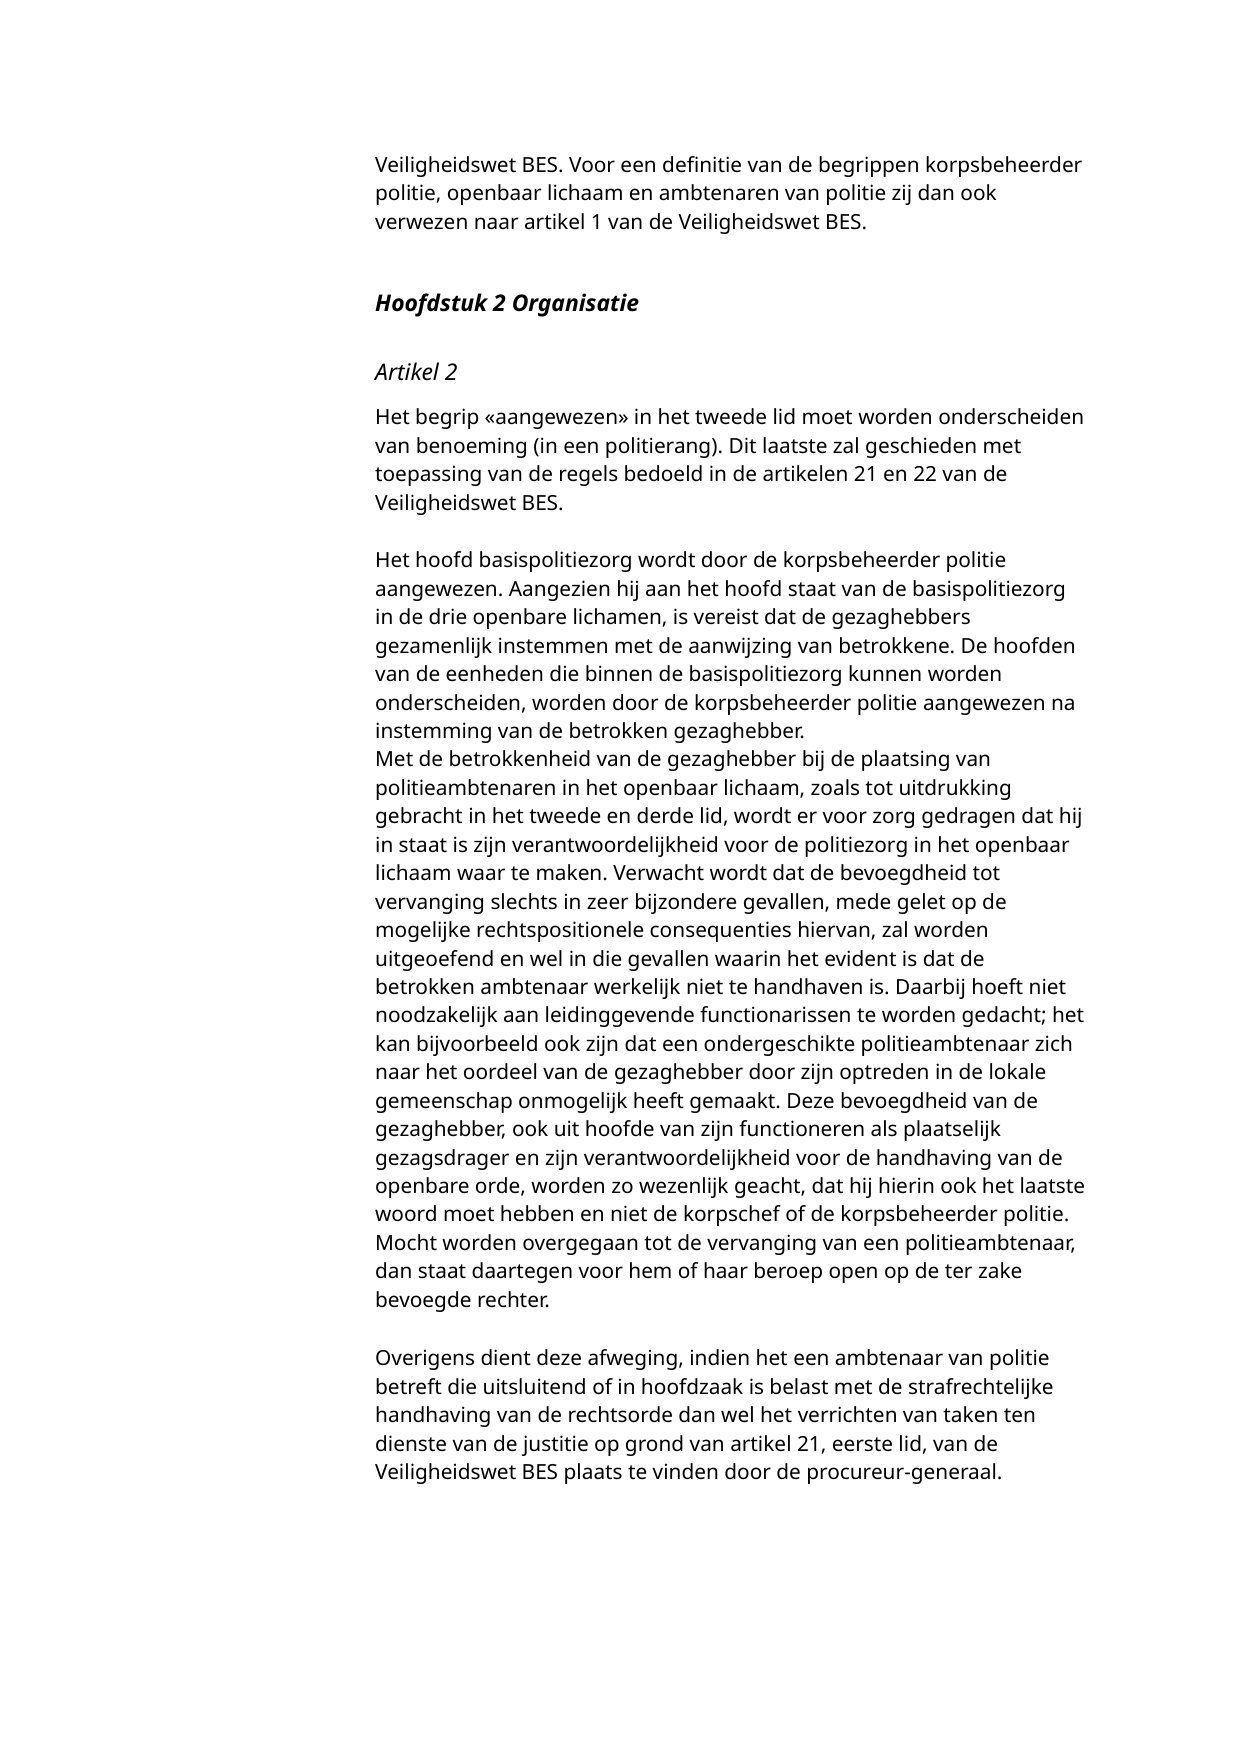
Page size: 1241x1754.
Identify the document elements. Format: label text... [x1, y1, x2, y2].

text Het hoofd basispolitiezorg wordt door de korpsbeheerder politie aangewezen. Aangezien hij aan het hoofd staat van de basispolitiezorg in de drie openbare lichamen, is vereist dat de gezaghebbers gezamenlijk instemmen met de aanwijzing van betrokkene. De hoofden van de eenheden die binnen de basispolitiezorg kunnen worden onderscheiden, worden door de korpsbeheerder politie aangewezen na instemming van de betrokken gezaghebber. [375, 546, 1090, 744]
text Veiligheidswet BES. Voor een definitie van de begrippen korpsbeheerder politie, openbaar lichaam en ambtenaren van politie zij dan ook verwezen naar artikel 1 van de Veiligheidswet BES. [375, 150, 1090, 235]
text Met de betrokkenheid van de gezaghebber bij de plaatsing van politieambtenaren in het openbaar lichaam, zoals tot uitdrukking gebracht in het tweede en derde lid, wordt er voor zorg gedragen dat hij in staat is zijn verantwoordelijkheid voor de politiezorg in het openbaar lichaam waar te maken. Verwacht wordt dat de bevoegdheid tot vervanging slechts in zeer bijzondere gevallen, mede gelet op de mogelijke rechtspositionele consequenties hiervan, zal worden uitgeoefend en wel in die gevallen waarin het evident is dat de betrokken ambtenaar werkelijk niet te handhaven is. Daarbij hoeft niet noodzakelijk aan leidinggevende functionarissen te worden gedacht; het kan bijvoorbeeld ook zijn dat een ondergeschikte politieambtenaar zich naar het oordeel van de gezaghebber door zijn optreden in de lokale gemeenschap onmogelijk heeft gemaakt. Deze bevoegdheid van de gezaghebber, ook uit hoofde van zijn functioneren als plaatselijk gezagsdrager en zijn verantwoordelijkheid voor de handhaving van de openbare orde, worden zo wezenlijk geacht, dat hij hierin ook het laatste woord moet hebben en niet de korpschef of de korpsbeheerder politie. Mocht worden overgegaan tot de vervanging van een politieambtenaar, dan staat daartegen voor hem of haar beroep open op de ter zake bevoegde rechter. [375, 744, 1090, 1313]
text Het begrip «aangewezen» in het tweede lid moet worden onderscheiden van benoeming (in een politierang). Dit laatste zal geschieden met toepassing van de regels bedoeld in de artikelen 21 en 22 van de Veiligheidswet BES. [375, 402, 1090, 516]
subtitle Hoofdstuk 2 Organisatie [375, 287, 1090, 318]
subtitle Artikel 2 [375, 356, 1090, 387]
text Overigens dient deze afweging, indien het een ambtenaar van politie betreft die uitsluitend of in hoofdzaak is belast met de strafrechtelijke handhaving van de rechtsorde dan wel het verrichten van taken ten dienste van de justitie op grond van artikel 21, eerste lid, van de Veiligheidswet BES plaats te vinden door de procureur-generaal. [375, 1343, 1090, 1486]
